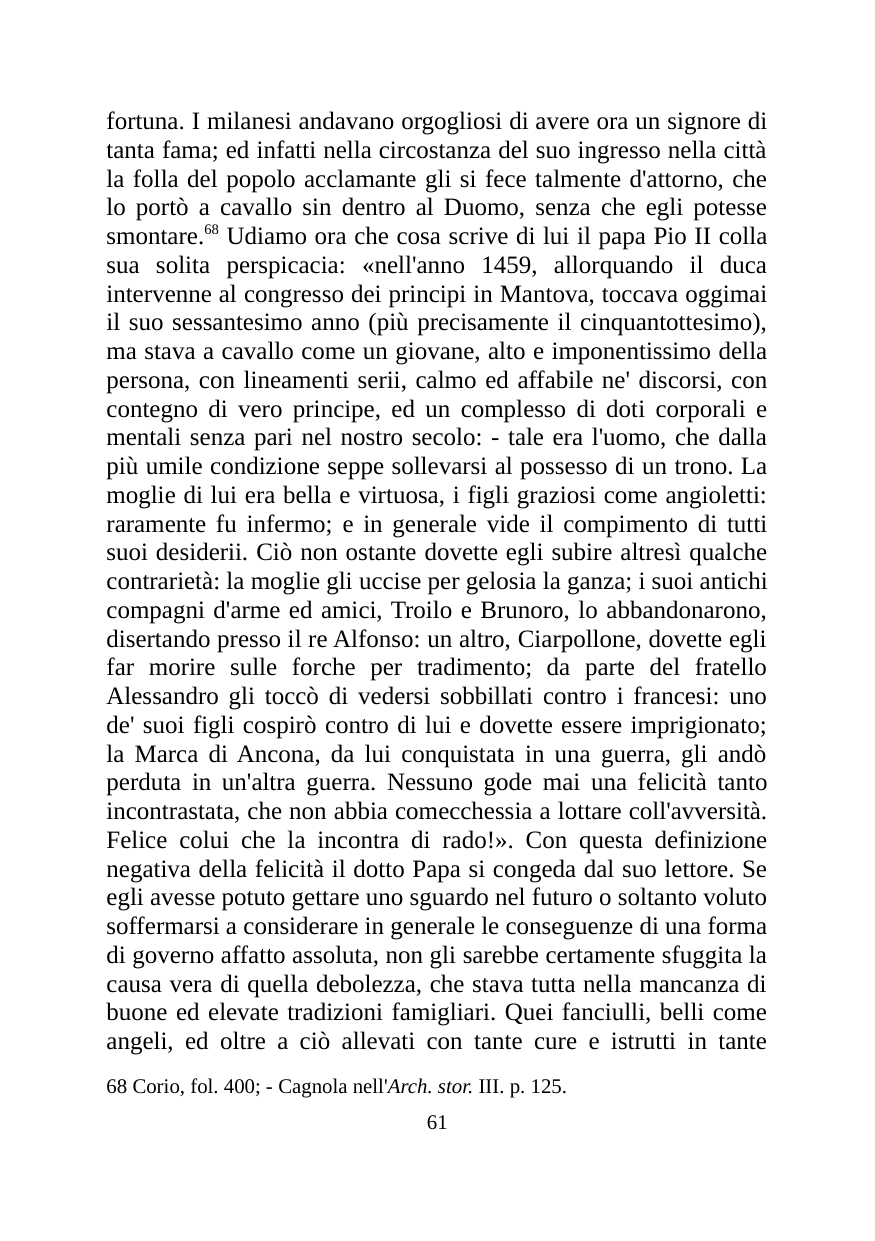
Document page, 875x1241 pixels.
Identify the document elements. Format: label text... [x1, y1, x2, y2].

text fortuna. I milanesi andavano orgogliosi di avere ora un signore di tanta fama; ed infatti nella circostanza del suo ingresso nella città la folla del popolo acclamante gli si fece talmente d'attorno, che lo portò a cavallo sin dentro al Duomo, senza che egli potesse smontare. Udiamo ora che cosa scrive di lui il papa Pio II colla sua solita perspicacia: «nell'anno 1459, allorquando il duca intervenne al congresso dei principi in Mantova, toccava oggimai il suo sessantesimo anno (più precisamente il cinquantottesimo), ma stava a cavallo come un giovane, alto e imponentissimo della persona, con lineamenti serii, calmo ed affabile ne' discorsi, con contegno di vero principe, ed un complesso di doti corporali e mentali senza pari nel nostro secolo: - tale era l'uomo, che dalla più umile condizione seppe sollevarsi al possesso di un trono. La moglie di lui era bella e virtuosa, i figli graziosi come angioletti: raramente fu infermo; e in generale vide il compimento di tutti suoi desiderii. Ciò non ostante dovette egli subire altresì qualche contrarietà: la moglie gli uccise per gelosia la ganza; i suoi antichi compagni d'arme ed amici, Troilo e Brunoro, lo abbandonarono, disertando presso il re Alfonso: un altro, Ciarpollone, dovette egli far morire sulle forche per tradimento; da parte del fratello Alessandro gli toccò di vedersi sobbillati contro i francesi: uno de' suoi figli cospirò contro di lui e dovette essere imprigionato; la Marca di Ancona, da lui conquistata in una guerra, gli andò perduta in un'altra guerra. Nessuno gode mai una felicità tanto incontrastata, che non abbia comecchessia a lottare coll'avversità. Felice colui che la incontra di rado!». Con questa definizione negativa della felicità il dotto Papa si congeda dal suo lettore. Se egli avesse potuto gettare uno sguardo nel futuro o soltanto voluto soffermarsi a considerare in generale le conseguenze di una forma di governo affatto assoluta, non gli sarebbe certamente sfuggita la causa vera di quella debolezza, che stava tutta nella mancanza di buone ed elevate tradizioni famigliari. Quei fanciulli, belli come angeli, ed oltre a ciò allevati con tante cure e istrutti in tante [106, 106, 768, 1055]
text Corio, fol. 400; - Cagnola nell'Arch. stor. III. p. 125. [106, 1074, 768, 1098]
